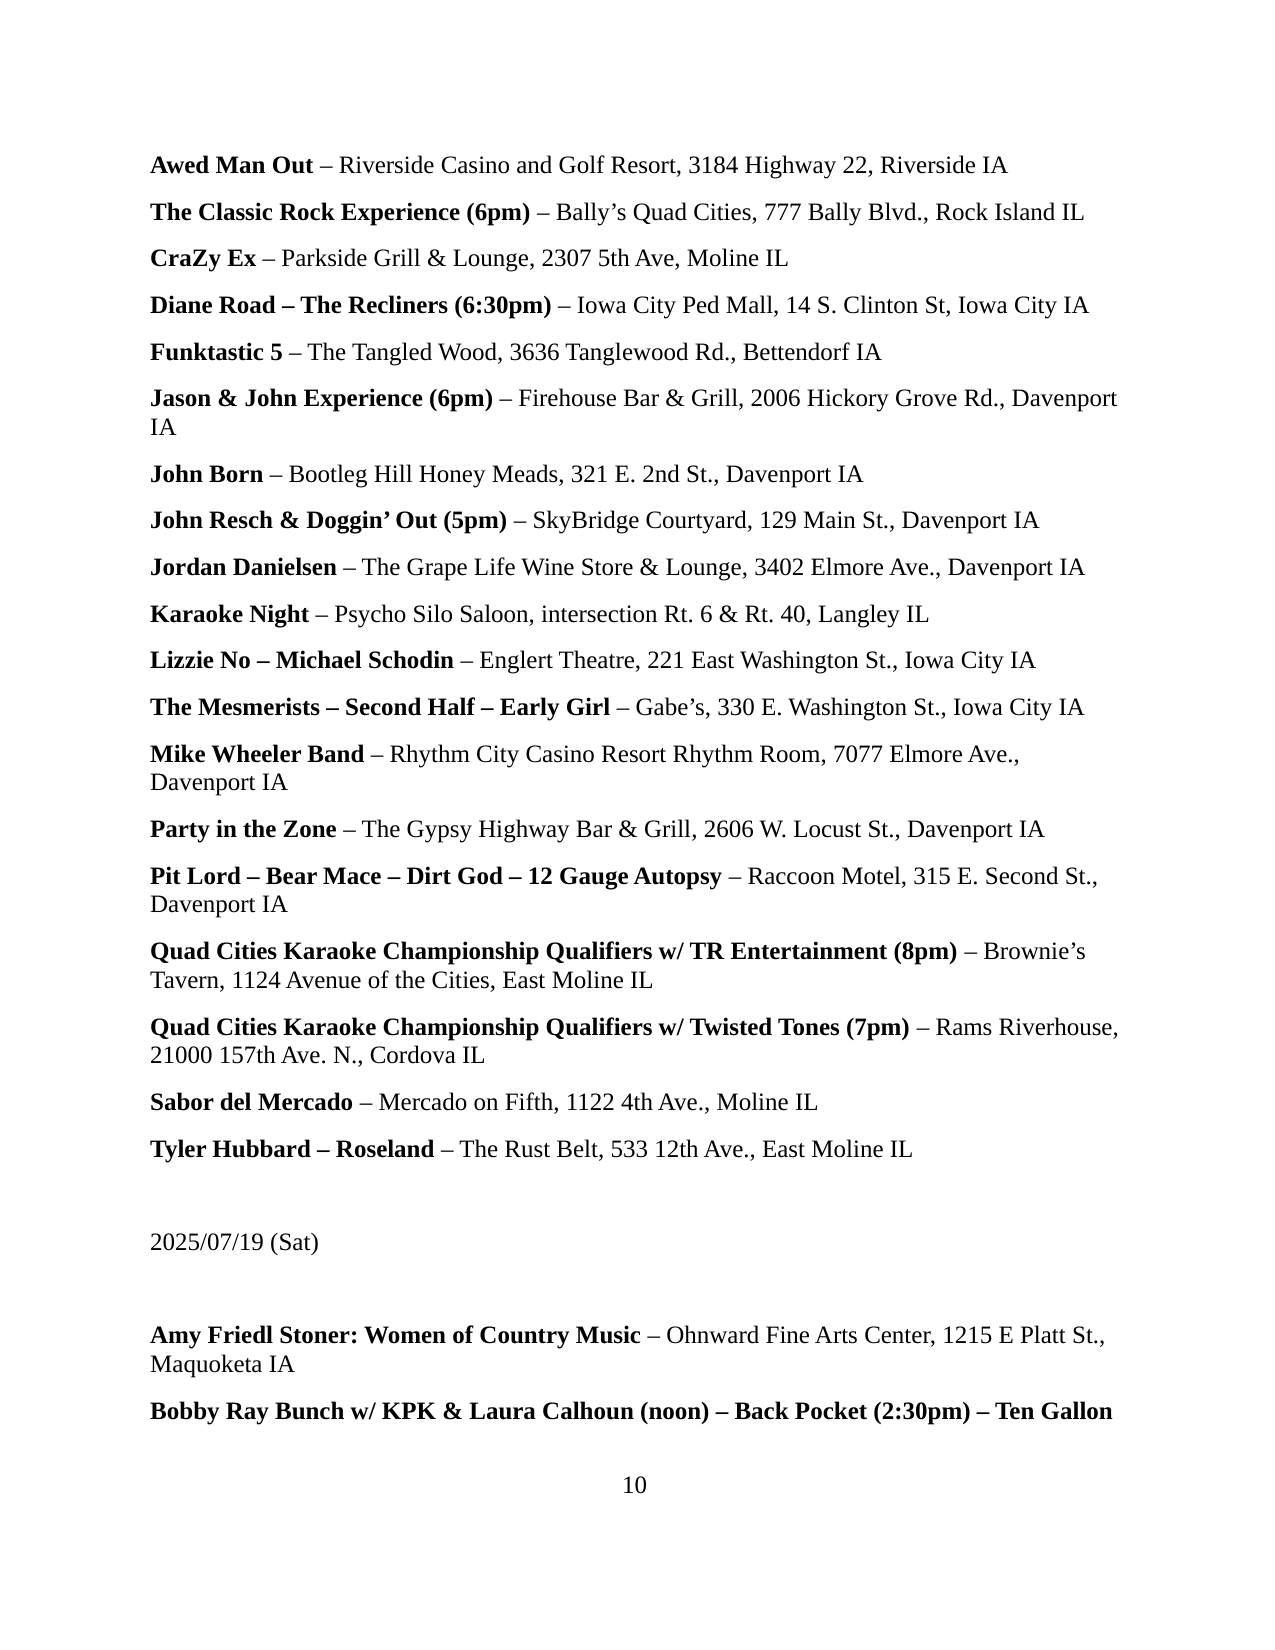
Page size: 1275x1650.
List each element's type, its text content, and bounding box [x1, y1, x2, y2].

text Jason & John Experience (6pm) – Firehouse Bar & Grill, 2006 Hickory Grove Rd., Davenport IA [150, 383, 1125, 441]
text John Resch & Doggin’ Out (5pm) – SkyBridge Courtyard, 129 Main St., Davenport IA [150, 505, 1125, 534]
text Sabor del Mercado – Mercado on Fifth, 1122 4th Ave., Moline IL [150, 1087, 1125, 1116]
text Funktastic 5 – The Tangled Wood, 3636 Tanglewood Rd., Bettendorf IA [150, 337, 1125, 365]
text Awed Man Out – Riverside Casino and Golf Resort, 3184 Highway 22, Riverside IA [150, 150, 1125, 179]
text The Mesmerists – Second Half – Early Girl – Gabe’s, 330 E. Washington St., Iowa City IA [150, 692, 1125, 721]
text Diane Road – The Recliners (6:30pm) – Iowa City Ped Mall, 14 S. Clinton St, Iowa City IA [150, 290, 1125, 319]
text The Classic Rock Experience (6pm) – Bally’s Quad Cities, 777 Bally Blvd., Rock Island IL [150, 197, 1125, 225]
text Amy Friedl Stoner: Women of Country Music – Ohnward Fine Arts Center, 1215 E Platt St., Maquoketa IA [150, 1320, 1125, 1378]
text Tyler Hubbard – Roseland – The Rust Belt, 533 12th Ave., East Moline IL [150, 1134, 1125, 1162]
text Quad Cities Karaoke Championship Qualifiers w/ TR Entertainment (8pm) – Brownie’s Tavern, 1124 Avenue of the Cities, East Moline IL [150, 936, 1125, 994]
text 2025/07/19 (Sat) [150, 1227, 1125, 1256]
text Bobby Ray Bunch w/ KPK & Laura Calhoun (noon) – Back Pocket (2:30pm) – Ten Gallon [150, 1396, 1125, 1424]
text Karaoke Night – Psycho Silo Saloon, intersection Rt. 6 & Rt. 40, Langley IL [150, 599, 1125, 627]
text Mike Wheeler Band – Rhythm City Casino Resort Rhythm Room, 7077 Elmore Ave., Davenport IA [150, 739, 1125, 796]
text CraZy Ex – Parkside Grill & Lounge, 2307 5th Ave, Moline IL [150, 243, 1125, 272]
text John Born – Bootleg Hill Honey Meads, 321 E. 2nd St., Davenport IA [150, 459, 1125, 487]
text Lizzie No – Michael Schodin – Englert Theatre, 221 East Washington St., Iowa City IA [150, 645, 1125, 674]
text Jordan Danielsen – The Grape Life Wine Store & Lounge, 3402 Elmore Ave., Davenport IA [150, 552, 1125, 581]
text Party in the Zone – The Gypsy Highway Bar & Grill, 2606 W. Locust St., Davenport IA [150, 814, 1125, 843]
text Quad Cities Karaoke Championship Qualifiers w/ Twisted Tones (7pm) – Rams Riverhouse, 21000 157th Ave. N., Cordova IL [150, 1012, 1125, 1069]
text Pit Lord – Bear Mace – Dirt God – 12 Gauge Autopsy – Raccoon Motel, 315 E. Second St., Davenport IA [150, 861, 1125, 918]
